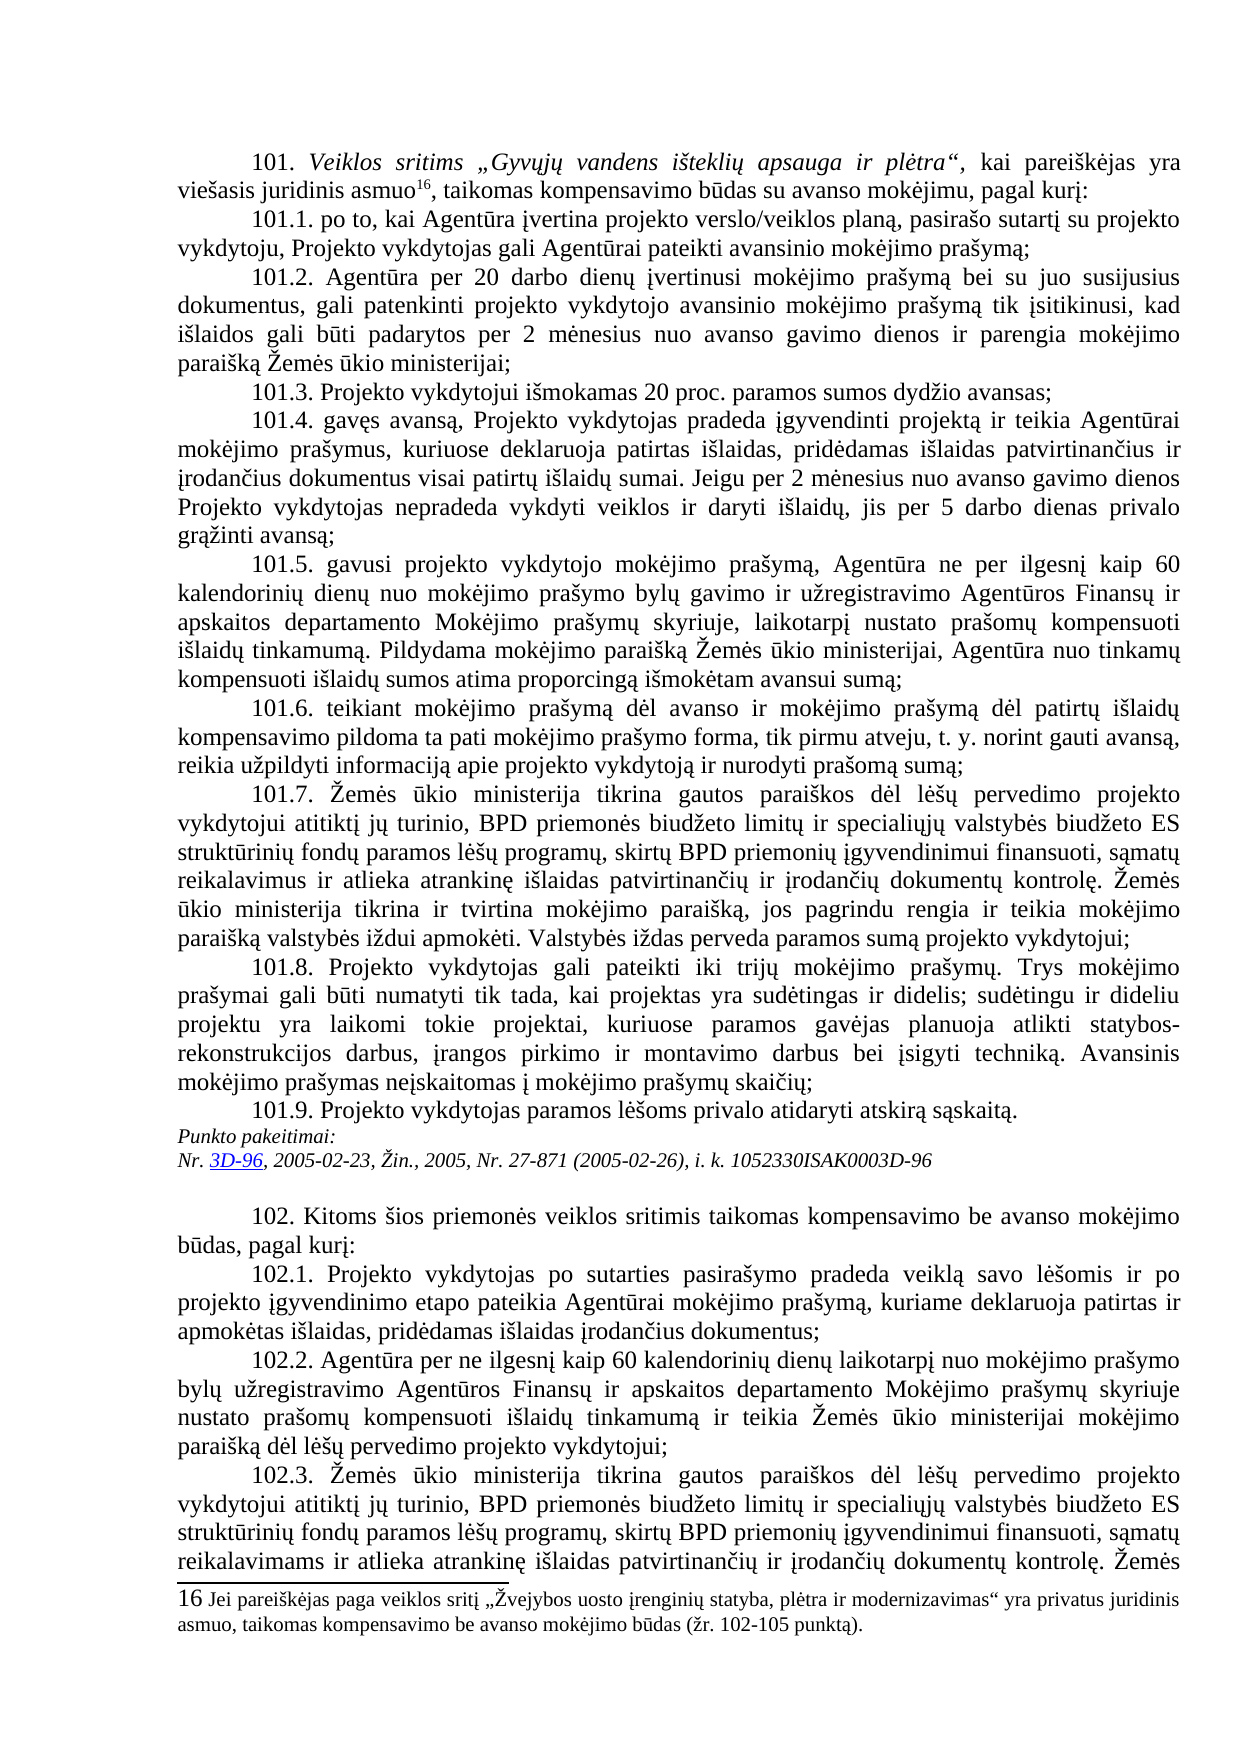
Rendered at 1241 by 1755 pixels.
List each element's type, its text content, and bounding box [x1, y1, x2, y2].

text 102. Kitoms šios priemonės veiklos sritimis taikomas kompensavimo be avanso mokėjimo būdas, pagal kurį: [177, 1201, 1181, 1259]
text 101.2. Agentūra per 20 darbo dienų įvertinusi mokėjimo prašymą bei su juo susijusius dokumentus, gali patenkinti projekto vykdytojo avansinio mokėjimo prašymą tik įsitikinusi, kad išlaidos gali būti padarytos per 2 mėnesius nuo avanso gavimo dienos ir parengia mokėjimo paraišką Žemės ūkio ministerijai; [177, 262, 1181, 377]
text Jei pareiškėjas paga veiklos sritį „Žvejybos uosto įrenginių statyba, plėtra ir modernizavimas“ yra privatus juridinis asmuo, taikomas kompensavimo be avanso mokėjimo būdas (žr. 102-105 punktą). [177, 1583, 1181, 1636]
text 101.9. Projekto vykdytojas paramos lėšoms privalo atidaryti atskirą sąskaitą. [177, 1096, 1181, 1124]
text 102.3. Žemės ūkio ministerija tikrina gautos paraiškos dėl lėšų pervedimo projekto vykdytojui atitiktį jų turinio, BPD priemonės biudžeto limitų ir specialiųjų valstybės biudžeto ES struktūrinių fondų paramos lėšų programų, skirtų BPD priemonių įgyvendinimui finansuoti, sąmatų reikalavimams ir atlieka atrankinę išlaidas patvirtinančių ir įrodančių dokumentų kontrolę. Žemės [177, 1460, 1181, 1575]
text Punkto pakeitimai: [177, 1124, 1181, 1148]
text 102.2. Agentūra per ne ilgesnį kaip 60 kalendorinių dienų laikotarpį nuo mokėjimo prašymo bylų užregistravimo Agentūros Finansų ir apskaitos departamento Mokėjimo prašymų skyriuje nustato prašomų kompensuoti išlaidų tinkamumą ir teikia Žemės ūkio ministerijai mokėjimo paraišką dėl lėšų pervedimo projekto vykdytojui; [177, 1345, 1181, 1460]
text 101.4. gavęs avansą, Projekto vykdytojas pradeda įgyvendinti projektą ir teikia Agentūrai mokėjimo prašymus, kuriuose deklaruoja patirtas išlaidas, pridėdamas išlaidas patvirtinančius ir įrodančius dokumentus visai patirtų išlaidų sumai. Jeigu per 2 mėnesius nuo avanso gavimo dienos Projekto vykdytojas nepradeda vykdyti veiklos ir daryti išlaidų, jis per 5 darbo dienas privalo grąžinti avansą; [177, 406, 1181, 549]
text 101.1. po to, kai Agentūra įvertina projekto verslo/veiklos planą, pasirašo sutartį su projekto vykdytoju, Projekto vykdytojas gali Agentūrai pateikti avansinio mokėjimo prašymą; [177, 204, 1181, 262]
text 101.8. Projekto vykdytojas gali pateikti iki trijų mokėjimo prašymų. Trys mokėjimo prašymai gali būti numatyti tik tada, kai projektas yra sudėtingas ir didelis; sudėtingu ir dideliu projektu yra laikomi tokie projektai, kuriuose paramos gavėjas planuoja atlikti statybos-rekonstrukcijos darbus, įrangos pirkimo ir montavimo darbus bei įsigyti techniką. Avansinis mokėjimo prašymas neįskaitomas į mokėjimo prašymų skaičių; [177, 952, 1181, 1096]
text 101.6. teikiant mokėjimo prašymą dėl avanso ir mokėjimo prašymą dėl patirtų išlaidų kompensavimo pildoma ta pati mokėjimo prašymo forma, tik pirmu atveju, t. y. norint gauti avansą, reikia užpildyti informaciją apie projekto vykdytoją ir nurodyti prašomą sumą; [177, 693, 1181, 779]
text 102.1. Projekto vykdytojas po sutarties pasirašymo pradeda veiklą savo lėšomis ir po projekto įgyvendinimo etapo pateikia Agentūrai mokėjimo prašymą, kuriame deklaruoja patirtas ir apmokėtas išlaidas, pridėdamas išlaidas įrodančius dokumentus; [177, 1259, 1181, 1345]
text 101.7. Žemės ūkio ministerija tikrina gautos paraiškos dėl lėšų pervedimo projekto vykdytojui atitiktį jų turinio, BPD priemonės biudžeto limitų ir specialiųjų valstybės biudžeto ES struktūrinių fondų paramos lėšų programų, skirtų BPD priemonių įgyvendinimui finansuoti, sąmatų reikalavimus ir atlieka atrankinę išlaidas patvirtinančių ir įrodančių dokumentų kontrolę. Žemės ūkio ministerija tikrina ir tvirtina mokėjimo paraišką, jos pagrindu rengia ir teikia mokėjimo paraišką valstybės iždui apmokėti. Valstybės iždas perveda paramos sumą projekto vykdytojui; [177, 779, 1181, 952]
text 101.3. Projekto vykdytojui išmokamas 20 proc. paramos sumos dydžio avansas; [177, 377, 1181, 406]
text Nr. 3D-96, 2005-02-23, Žin., 2005, Nr. 27-871 (2005-02-26), i. k. 1052330ISAK0003D-96 [177, 1148, 1181, 1172]
text 101.5. gavusi projekto vykdytojo mokėjimo prašymą, Agentūra ne per ilgesnį kaip 60 kalendorinių dienų nuo mokėjimo prašymo bylų gavimo ir užregistravimo Agentūros Finansų ir apskaitos departamento Mokėjimo prašymų skyriuje, laikotarpį nustato prašomų kompensuoti išlaidų tinkamumą. Pildydama mokėjimo paraišką Žemės ūkio ministerijai, Agentūra nuo tinkamų kompensuoti išlaidų sumos atima proporcingą išmokėtam avansui sumą; [177, 549, 1181, 693]
text 101. Veiklos sritims „Gyvųjų vandens išteklių apsauga ir plėtra“, kai pareiškėjas yra viešasis juridinis asmuo, taikomas kompensavimo būdas su avanso mokėjimu, pagal kurį: [177, 147, 1181, 204]
